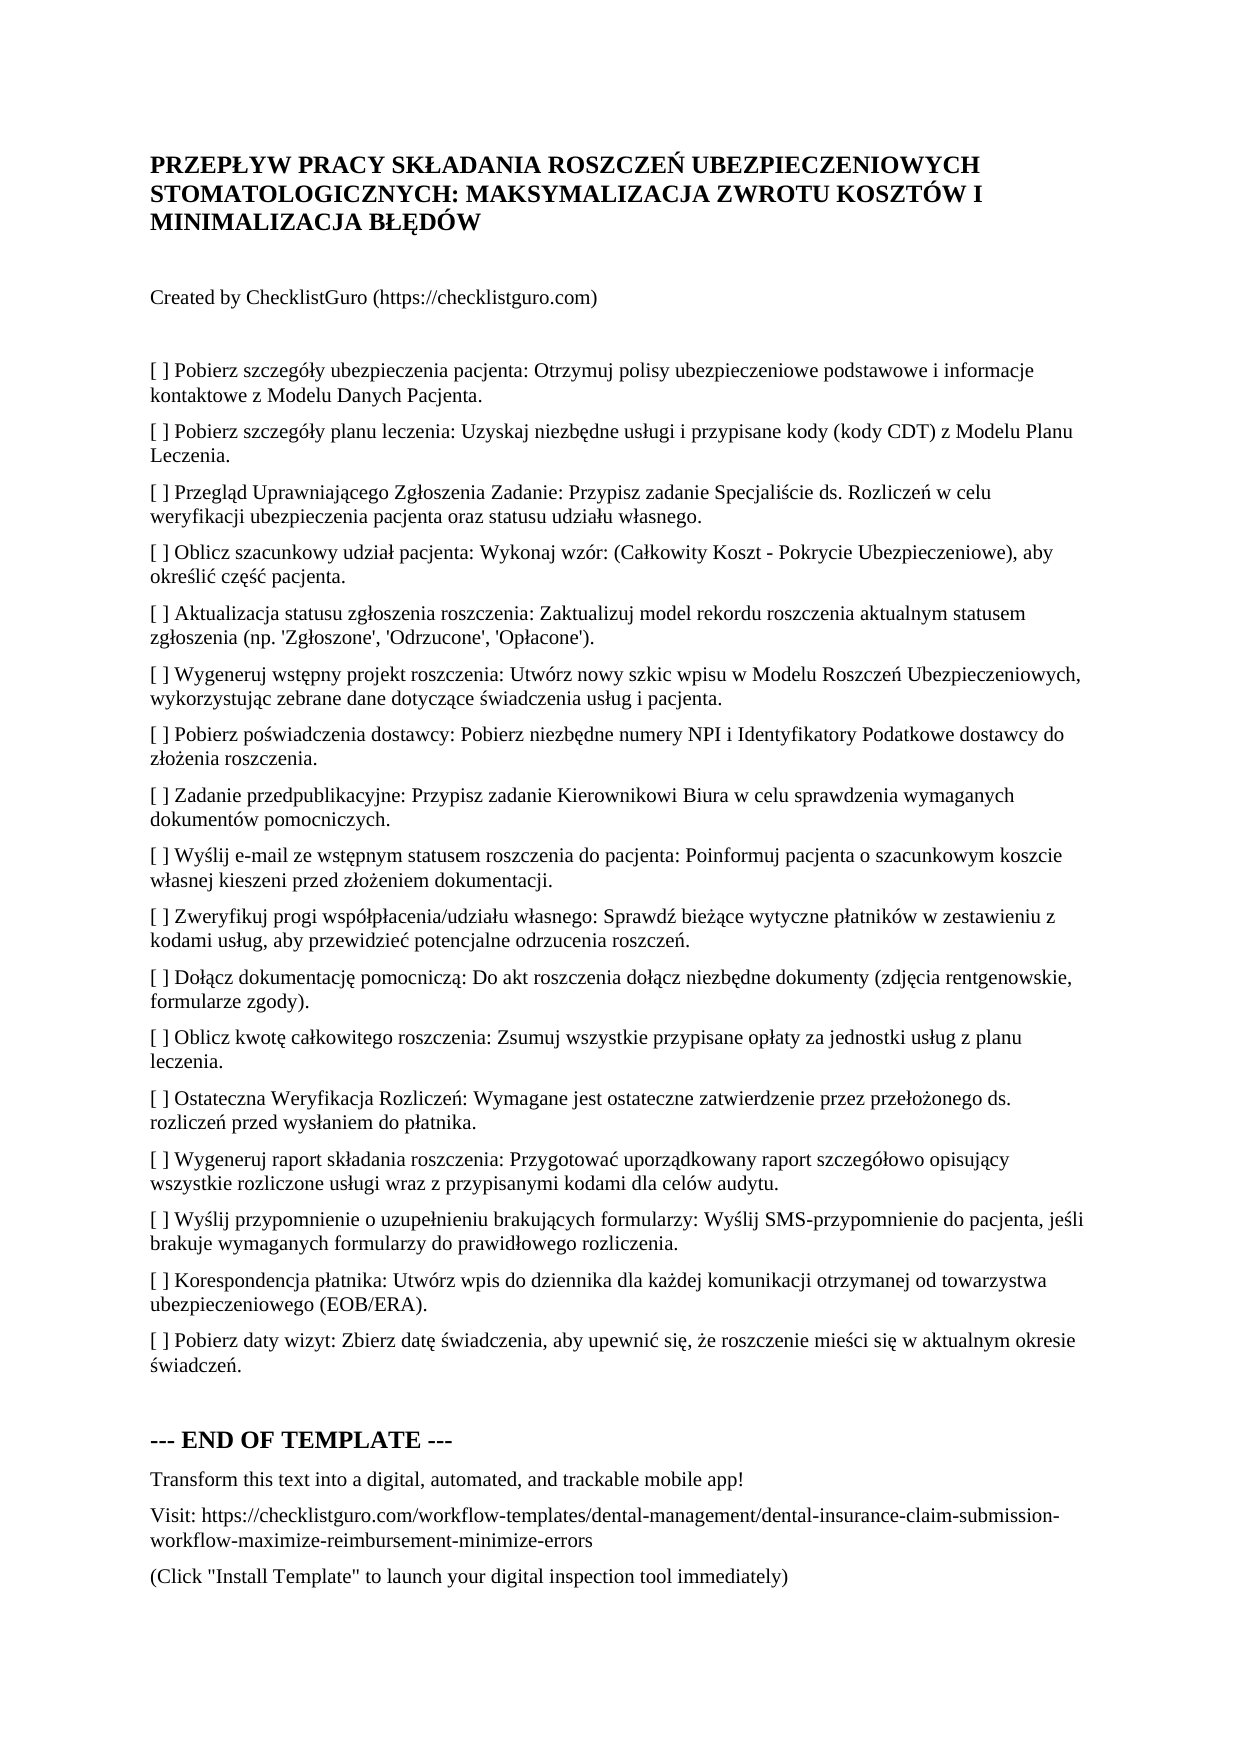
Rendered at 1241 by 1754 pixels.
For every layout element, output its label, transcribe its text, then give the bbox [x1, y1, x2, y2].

text (Click "Install Template" to launch your digital inspection tool immediately) [150, 1564, 1090, 1588]
text [ ] Ostateczna Weryfikacja Rozliczeń: Wymagane jest ostateczne zatwierdzenie przez przełożonego ds. rozliczeń przed wysłaniem do płatnika. [150, 1086, 1090, 1134]
text [ ] Przegląd Uprawniającego Zgłoszenia Zadanie: Przypisz zadanie Specjaliście ds. Rozliczeń w celu weryfikacji ubezpieczenia pacjenta oraz statusu udziału własnego. [150, 480, 1090, 528]
text [ ] Wyślij przypomnienie o uzupełnieniu brakujących formularzy: Wyślij SMS-przypomnienie do pacjenta, jeśli brakuje wymaganych formularzy do prawidłowego rozliczenia. [150, 1207, 1090, 1255]
text [ ] Oblicz kwotę całkowitego roszczenia: Zsumuj wszystkie przypisane opłaty za jednostki usług z planu leczenia. [150, 1025, 1090, 1073]
text [ ] Wygeneruj wstępny projekt roszczenia: Utwórz nowy szkic wpisu w Modelu Roszczeń Ubezpieczeniowych, wykorzystując zebrane dane dotyczące świadczenia usług i pacjenta. [150, 662, 1090, 710]
text [ ] Pobierz szczegóły planu leczenia: Uzyskaj niezbędne usługi i przypisane kody (kody CDT) z Modelu Planu Leczenia. [150, 419, 1090, 467]
text Transform this text into a digital, automated, and trackable mobile app! [150, 1467, 1090, 1491]
text [ ] Korespondencja płatnika: Utwórz wpis do dziennika dla każdej komunikacji otrzymanej od towarzystwa ubezpieczeniowego (EOB/ERA). [150, 1268, 1090, 1316]
text Visit: https://checklistguro.com/workflow-templates/dental-management/dental-insurance-claim-submission-workflow-maximize-reimbursement-minimize-errors [150, 1503, 1090, 1552]
text [ ] Pobierz daty wizyt: Zbierz datę świadczenia, aby upewnić się, że roszczenie mieści się w aktualnym okresie świadczeń. [150, 1328, 1090, 1377]
text [ ] Pobierz poświadczenia dostawcy: Pobierz niezbędne numery NPI i Identyfikatory Podatkowe dostawcy do złożenia roszczenia. [150, 722, 1090, 770]
text [ ] Wygeneruj raport składania roszczenia: Przygotować uporządkowany raport szczegółowo opisujący wszystkie rozliczone usługi wraz z przypisanymi kodami dla celów audytu. [150, 1147, 1090, 1195]
text [ ] Pobierz szczegóły ubezpieczenia pacjenta: Otrzymuj polisy ubezpieczeniowe podstawowe i informacje kontaktowe z Modelu Danych Pacjenta. [150, 358, 1090, 407]
text --- END OF TEMPLATE --- [150, 1426, 1090, 1454]
text Created by ChecklistGuro (https://checklistguro.com) [150, 285, 1090, 309]
text [ ] Wyślij e-mail ze wstępnym statusem roszczenia do pacjenta: Poinformuj pacjenta o szacunkowym koszcie własnej kieszeni przed złożeniem dokumentacji. [150, 843, 1090, 892]
text [ ] Zadanie przedpublikacyjne: Przypisz zadanie Kierownikowi Biura w celu sprawdzenia wymaganych dokumentów pomocniczych. [150, 783, 1090, 831]
text [ ] Zweryfikuj progi współpłacenia/udziału własnego: Sprawdź bieżące wytyczne płatników w zestawieniu z kodami usług, aby przewidzieć potencjalne odrzucenia roszczeń. [150, 904, 1090, 952]
text [ ] Oblicz szacunkowy udział pacjenta: Wykonaj wzór: (Całkowity Koszt - Pokrycie Ubezpieczeniowe), aby określić część pacjenta. [150, 540, 1090, 588]
text PRZEPŁYW PRACY SKŁADANIA ROSZCZEŃ UBEZPIECZENIOWYCH STOMATOLOGICZNYCH: MAKSYMALIZACJA ZWROTU KOSZTÓW I MINIMALIZACJA BŁĘDÓW [150, 150, 1090, 236]
text [ ] Dołącz dokumentację pomocniczą: Do akt roszczenia dołącz niezbędne dokumenty (zdjęcia rentgenowskie, formularze zgody). [150, 965, 1090, 1013]
text [ ] Aktualizacja statusu zgłoszenia roszczenia: Zaktualizuj model rekordu roszczenia aktualnym statusem zgłoszenia (np. 'Zgłoszone', 'Odrzucone', 'Opłacone'). [150, 601, 1090, 649]
